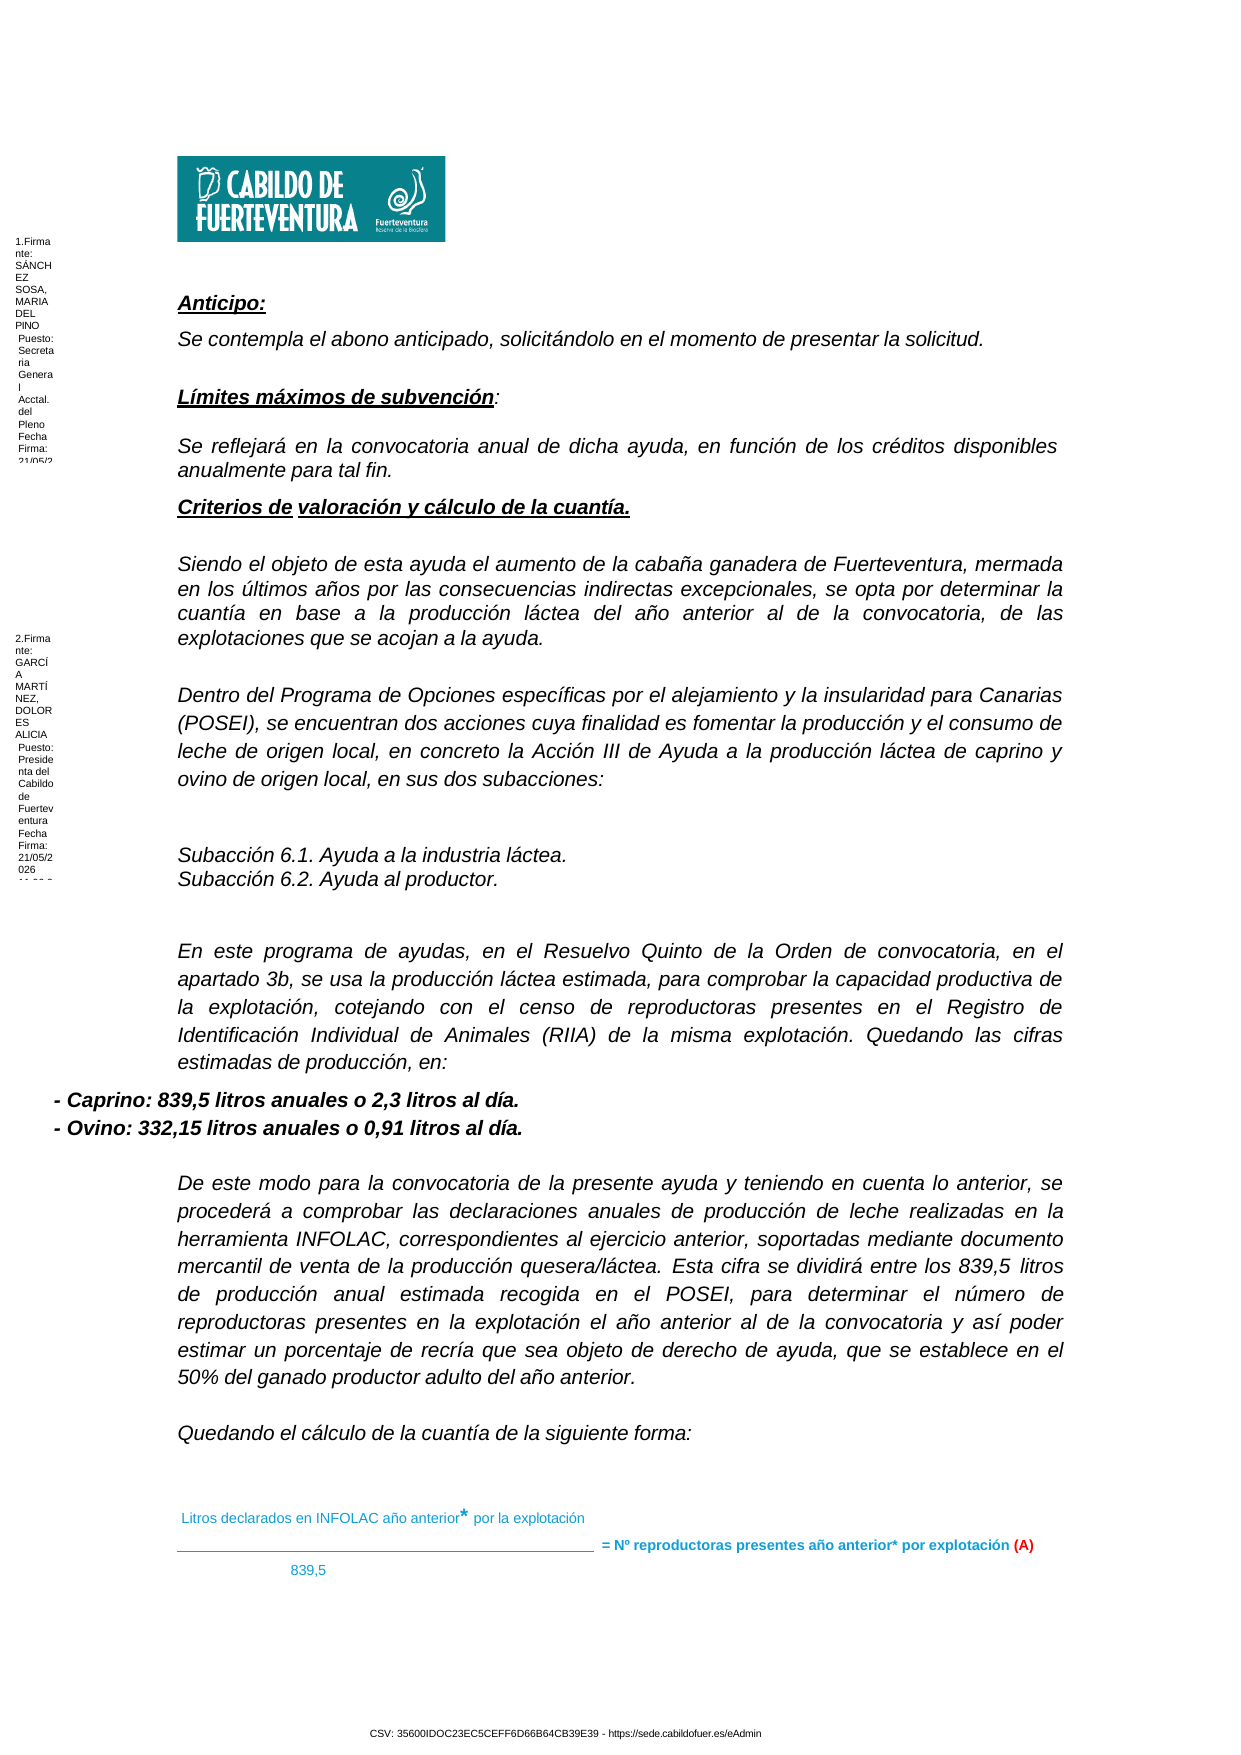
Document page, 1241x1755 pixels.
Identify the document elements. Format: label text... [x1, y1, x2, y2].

text 2.Firmante: GARCÍA MARTÍNEZ, DOLORES ALICIA [15, 633, 54, 741]
text Quedando el cálculo de la cuantía de la siguiente forma: [177, 1421, 1170, 1445]
text Dentro del Programa de Opciones específicas por el alejamiento y la insularidad para Canarias (POSEI), se encuentran dos acciones cuya finalidad es fomentar la producción y el consumo de leche de origen local, en concreto la Acción III de Ayuda a la producción láctea de caprino y ovino de origen local, en sus dos subacciones: [177, 683, 1063, 791]
subtitle Anticipo: [177, 291, 1170, 315]
text En este programa de ayudas, en el Resuelvo Quinto de la Orden de convocatoria, en el apartado 3b, se usa la producción láctea estimada, para comprobar la capacidad productiva de la explotación, cotejando con el censo de reproductoras presentes en el Registro de Identificación Individual de Animales (RIIA) de la misma explotación. Quedando las cifras estimadas de producción, en: [177, 939, 1063, 1074]
text 839,5 [290, 1562, 1170, 1579]
list Caprino: 839,5 litros anuales o 2,3 litros al día. [54, 1088, 1170, 1112]
text Subacción 6.1. Ayuda a la industria láctea. Subacción 6.2. Ayuda al productor. [177, 842, 662, 891]
subtitle Criterios de valoración y cálculo de la cuantía. [177, 495, 1170, 519]
list Ovino: 332,15 litros anuales o 0,91 litros al día. [54, 1116, 1170, 1140]
text 1.Firmante: SÁNCHEZ SOSA,MARIA DEL PINO [15, 236, 54, 332]
text Siendo el objeto de esta ayuda el aumento de la cabaña ganadera de Fuerteventura, mermada en los últimos años por las consecuencias indirectas excepcionales, se opta por determinar la cuantía en base a la producción láctea del año anterior al de la convocatoria, de las explotaciones que se acojan a la ayuda. [177, 552, 1063, 650]
text Puesto: Secretaria General Acctal. del Pleno Fecha Firma: 21/05/2026 10:58:02 [18, 332, 54, 463]
text De este modo para la convocatoria de la presente ayuda y teniendo en cuenta lo anterior, se procederá a comprobar las declaraciones anuales de producción de leche realizadas en la herramienta INFOLAC, correspondientes al ejercicio anterior, soportadas mediante documento mercantil de venta de la producción quesera/láctea. Esta cifra se dividirá entre los 839,5 litros de producción anual estimada recogida en el POSEI, para determinar el número de reproductoras presentes en la explotación el año anterior al de la convocatoria y así poder estimar un porcentaje de recría que sea objeto de derecho de ayuda, que se establece en el 50% del ganado productor adulto del año anterior. [177, 1171, 1064, 1389]
text Litros declarados en INFOLAC año anterior* por la explotación [181, 1504, 1170, 1528]
text Se contempla el abono anticipado, solicitándolo en el momento de presentar la solicitud. [177, 327, 1170, 351]
subtitle Límites máximos de subvención: [177, 384, 1170, 409]
text = Nº reproductoras presentes año anterior* por explotación (A) [177, 1537, 1170, 1553]
text Puesto: Presidenta del Cabildo de Fuerteventura Fecha Firma: 21/05/2026 11:00:05 [18, 741, 54, 879]
text Se reflejará en la convocatoria anual de dicha ayuda, en función de los créditos disponibles anualmente para tal fin. [177, 434, 1076, 482]
